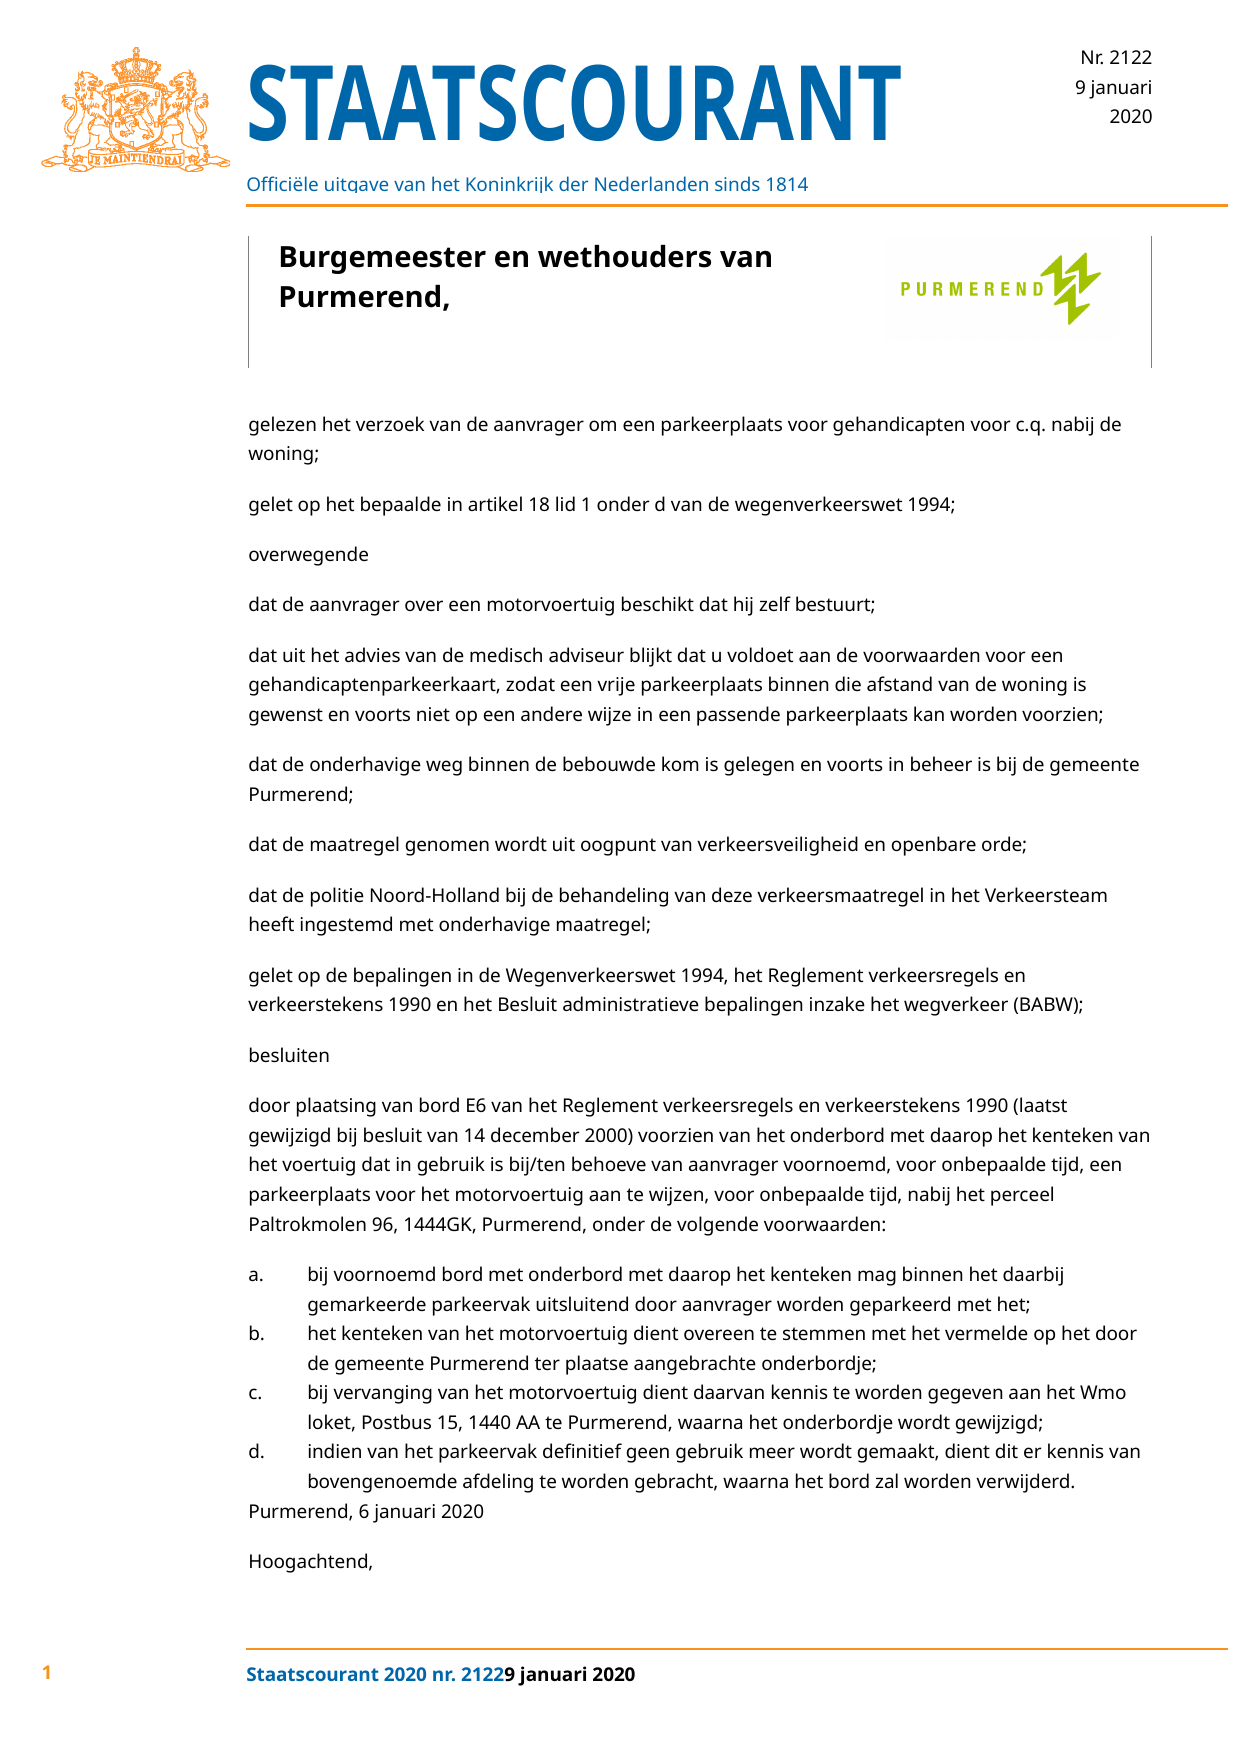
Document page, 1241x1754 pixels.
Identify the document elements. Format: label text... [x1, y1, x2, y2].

list indien van het parkeervak definitief geen gebruik meer wordt gemaakt, dient dit er kennis van bovengenoemde afdeling te worden gebracht, waarna het bord zal worden verwijderd. [248, 1439, 1152, 1494]
table_header [850, 236, 1151, 368]
text gelezen het verzoek van de aanvrager om een parkeerplaats voor gehandicapten voor c.q. nabij de woning; [248, 411, 1152, 466]
list bij vervanging van het motorvoertuig dient daarvan kennis te worden gegeven aan het Wmo loket, Postbus 15, 1440 AA te Purmerend, waarna het onderbordje wordt gewijzigd; [248, 1379, 1152, 1435]
text overwegende [248, 541, 1152, 567]
list het kenteken van het motorvoertuig dient overeen te stemmen met het vermelde op het door de gemeente Purmerend ter plaatse aangebrachte onderbordje; [248, 1320, 1152, 1376]
text gelet op het bepaalde in artikel 18 lid 1 onder d van de wegenverkeerswet 1994; [248, 491, 1152, 517]
text dat de maatregel genomen wordt uit oogpunt van verkeersveiligheid en openbare orde; [248, 832, 1152, 857]
text Hoogachtend, [248, 1548, 1152, 1574]
text besluiten [248, 1042, 1152, 1068]
picture [882, 236, 1119, 342]
text door plaatsing van bord E6 van het Reglement verkeersregels en verkeerstekens 1990 (laatst gewijzigd bij besluit van 14 december 2000) voorzien van het onderbord met daarop het kenteken van het voertuig dat in gebruik is bij/ten behoeve van aanvrager voornoemd, voor onbepaalde tijd, een parkeerplaats voor het motorvoertuig aan te wijzen, voor onbepaalde tijd, nabij het perceel Paltrokmolen 96, 1444GK, Purmerend, onder de volgende voorwaarden: [248, 1092, 1152, 1237]
list bij voornoemd bord met onderbord met daarop het kenteken mag binnen het daarbij gemarkeerde parkeervak uitsluitend door aanvrager worden geparkeerd met het; [248, 1261, 1152, 1317]
text dat de politie Noord-Holland bij de behandeling van deze verkeersmaatregel in het Verkeersteam heeft ingestemd met onderhavige maatregel; [248, 882, 1152, 937]
text gelet op de bepalingen in de Wegenverkeerswet 1994, het Reglement verkeersregels en verkeerstekens 1990 en het Besluit administratieve bepalingen inzake het wegverkeer (BABW); [248, 962, 1152, 1017]
table_header Burgemeester en wethouders van Purmerend, [249, 236, 850, 368]
text dat uit het advies van de medisch adviseur blijkt dat u voldoet aan de voorwaarden voor een gehandicaptenparkeerkaart, zodat een vrije parkeerplaats binnen die afstand van de woning is gewenst en voorts niet op een andere wijze in een passende parkeerplaats kan worden voorzien; [248, 642, 1152, 727]
picture [41, 47, 231, 172]
text dat de onderhavige weg binnen de bebouwde kom is gelegen en voorts in beheer is bij de gemeente Purmerend; [248, 752, 1152, 807]
text dat de aanvrager over een motorvoertuig beschikt dat hij zelf bestuurt; [248, 592, 1152, 617]
text Purmerend, 6 januari 2020 [248, 1498, 1152, 1524]
